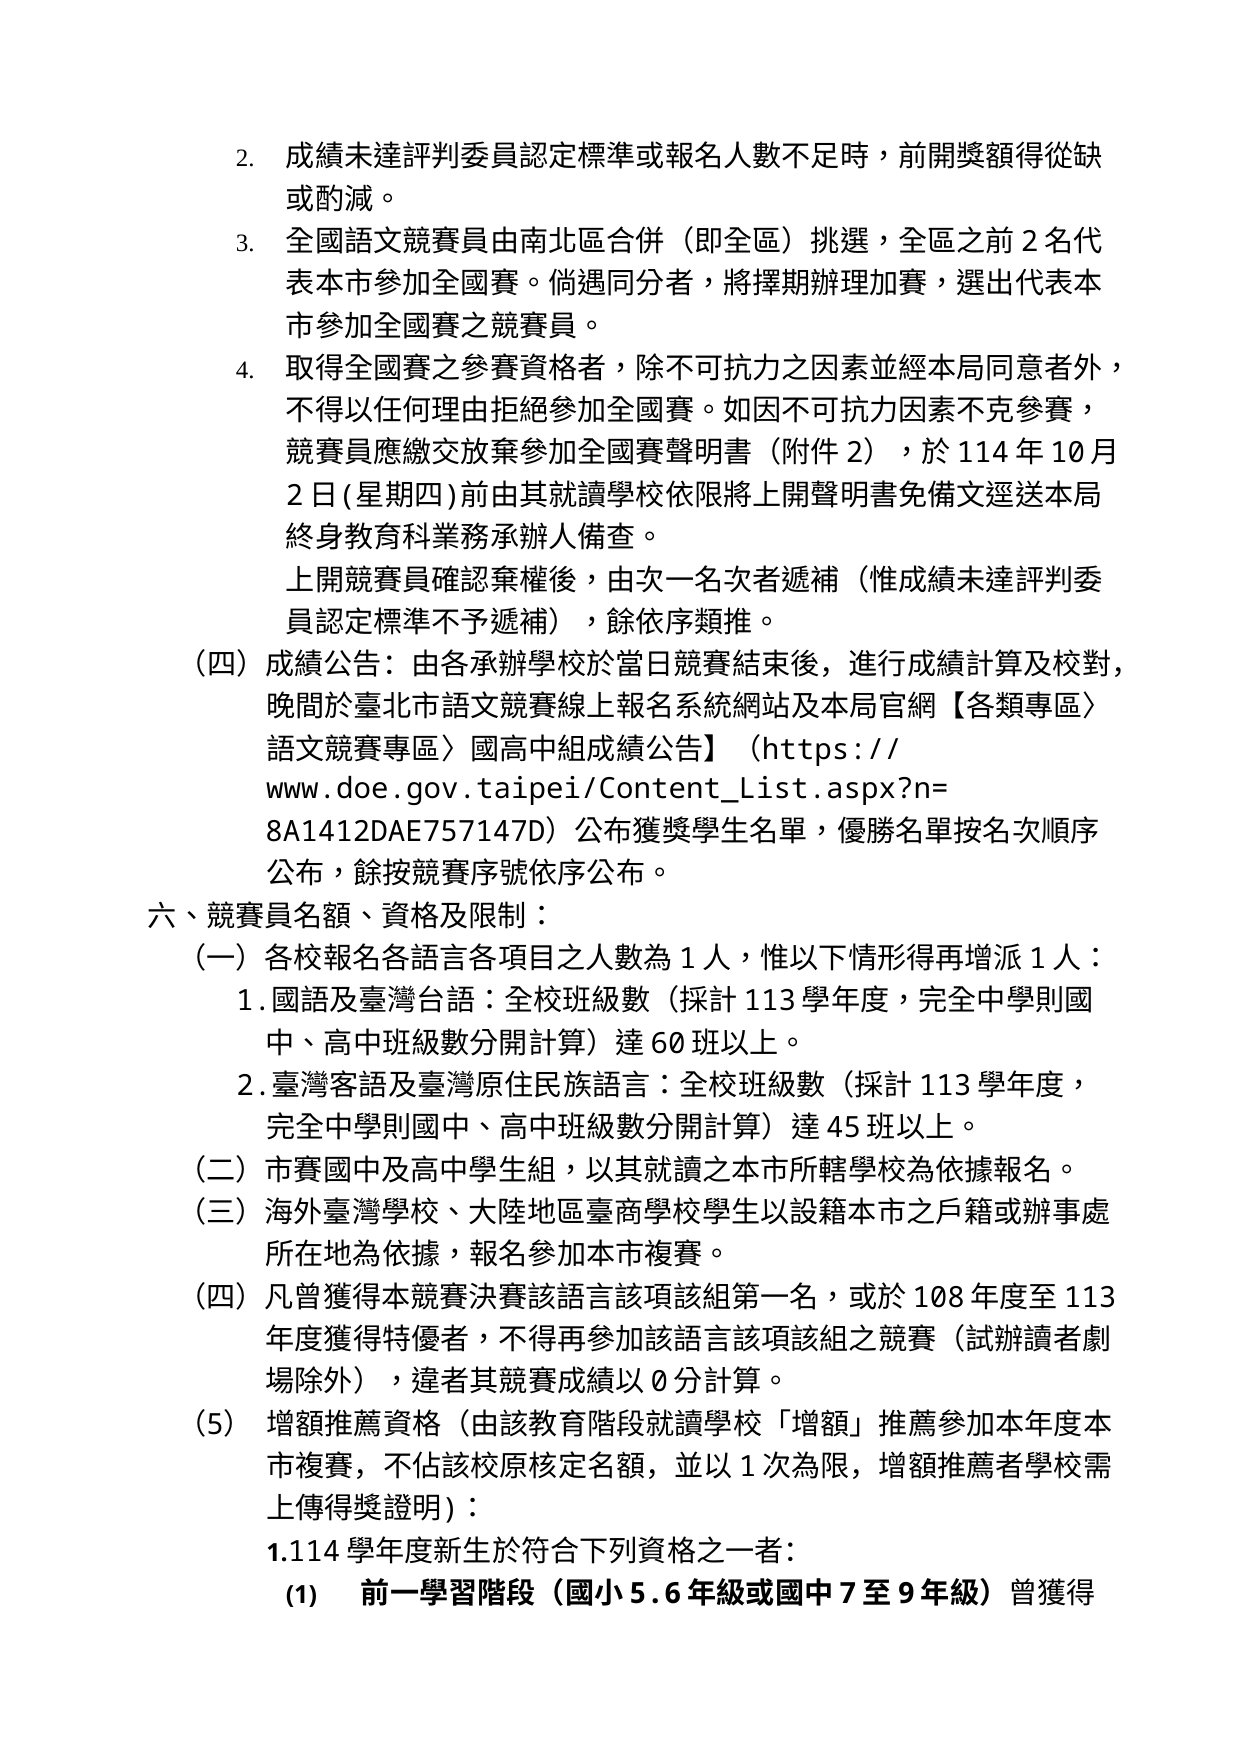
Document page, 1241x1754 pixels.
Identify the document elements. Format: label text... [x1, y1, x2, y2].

text 8A1412DAE757147D）公布獲獎學生名單，優勝名單按名次順序公布，餘按競賽序號依序公布。 [178, 807, 1122, 892]
list 前一學習階段（國小5.6年級或國中7至9年級）曾獲得 [286, 1570, 1122, 1612]
text （三）海外臺灣學校、大陸地區臺商學校學生以設籍本市之戶籍或辦事處所在地為依據，報名參加本市複賽。 [177, 1189, 1122, 1273]
text 上開競賽員確認棄權後，由次一名次者遞補（惟成績未達評判委員認定標準不予遞補），餘依序類推。 [286, 556, 1122, 641]
text 2.臺灣客語及臺灣原住民族語言：全校班級數（採計113學年度，完全中學則國中、高中班級數分開計算）達45班以上。 [236, 1062, 1122, 1146]
text （二）市賽國中及高中學生組，以其就讀之本市所轄學校為依據報名。 [177, 1146, 1122, 1189]
text （四）成績公告：由各承辦學校於當日競賽結束後，進行成績計算及校對，晚間於臺北市語文競賽線上報名系統網站及本局官網【各類專區〉語文競賽專區〉國高中組成績公告】（https://www.doe.gov.taipei/Content_List.aspx?n= [178, 641, 1122, 807]
list 取得全國賽之參賽資格者，除不可抗力之因素並經本局同意者外，不得以任何理由拒絕參加全國賽。如因不可抗力因素不克參賽，競賽員應繳交放棄參加全國賽聲明書（附件2），於114年10月2日(星期四)前由其就讀學校依限將上開聲明書免備文逕送本局終身教育科業務承辦人備查。 [236, 344, 1122, 556]
text （一）各校報名各語言各項目之人數為1人，惟以下情形得再增派1人： [177, 934, 1122, 977]
text 六、競賽員名額、資格及限制： [148, 892, 1122, 934]
text （四）凡曾獲得本競賽決賽該語言該項該組第一名，或於108年度至113年度獲得特優者，不得再參加該語言該項該組之競賽（試辦讀者劇場除外），違者其競賽成績以0分計算。 [177, 1273, 1122, 1400]
text 1.114學年度新生於符合下列資格之一者： [266, 1527, 1122, 1570]
text 1.國語及臺灣台語：全校班級數（採計113學年度，完全中學則國中、高中班級數分開計算）達60班以上。 [236, 977, 1122, 1062]
list 成績未達評判委員認定標準或報名人數不足時，前開獎額得從缺或酌減。 [236, 133, 1122, 217]
list 全國語文競賽員由南北區合併（即全區）挑選，全區之前2名代表本市參加全國賽。倘遇同分者，將擇期辦理加賽，選出代表本市參加全國賽之競賽員。 [236, 217, 1122, 344]
list 增額推薦資格（由該教育階段就讀學校「增額」推薦參加本年度本市複賽，不佔該校原核定名額，並以1次為限，增額推薦者學校需上傳得獎證明)： [177, 1400, 1122, 1527]
